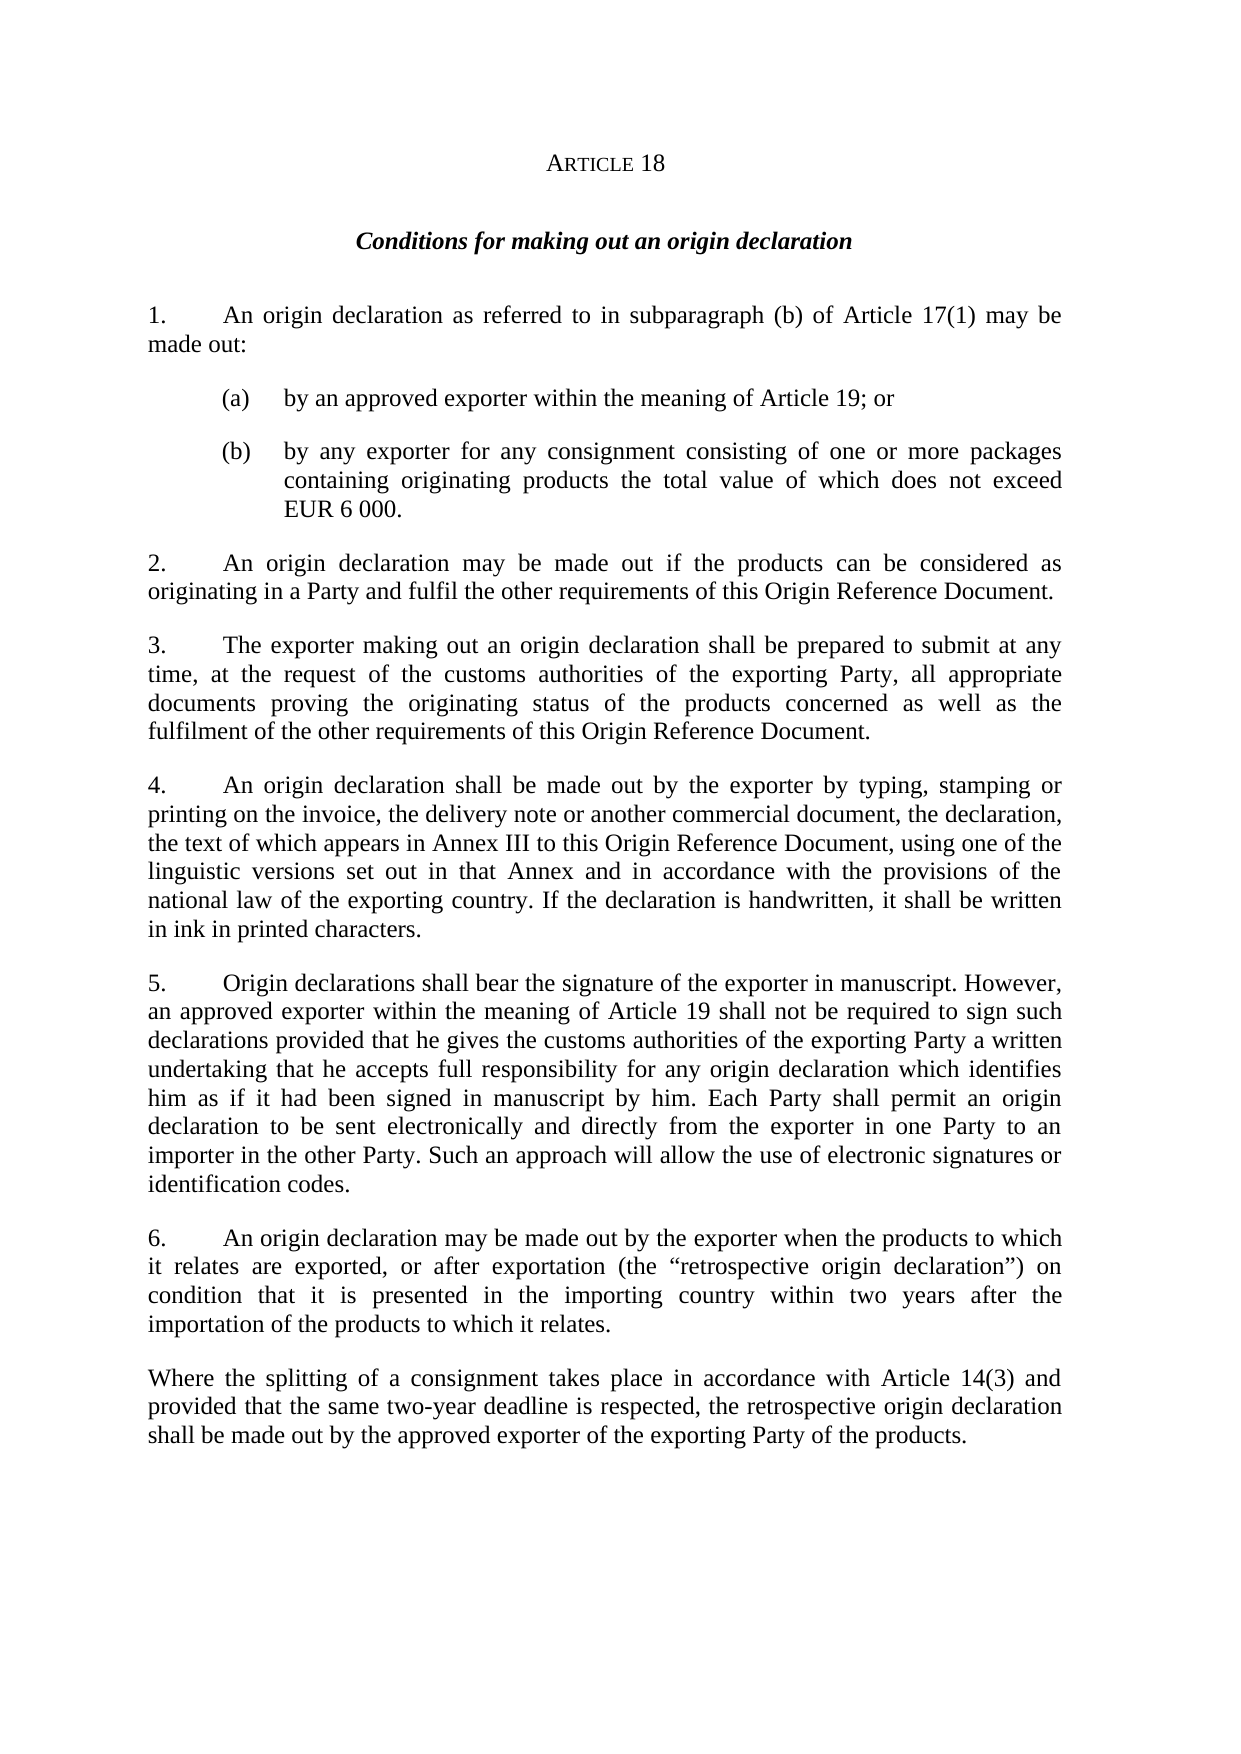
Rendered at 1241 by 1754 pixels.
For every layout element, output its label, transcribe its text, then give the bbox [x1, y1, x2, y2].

title Conditions for making out an origin declaration [148, 226, 1063, 255]
list Where the splitting of a consignment takes place in accordance with Article 14(3) and provided that the same two-year deadline is respected, the retrospective origin declaration shall be made out by the approved exporter of the exporting Party of the products. [148, 1363, 1063, 1449]
list 4. An origin declaration shall be made out by the exporter by typing, stamping or printing on the invoice, the delivery note or another commercial document, the declaration, the text of which appears in Annex III to this Origin Reference Document, using one of the linguistic versions set out in that Annex and in accordance with the provisions of the national law of the exporting country. If the declaration is handwritten, it shall be written in ink in printed characters. [148, 770, 1063, 943]
list 6. An origin declaration may be made out by the exporter when the products to which it relates are exported, or after exportation (the “retrospective origin declaration”) on condition that it is presented in the importing country within two years after the importation of the products to which it relates. [148, 1223, 1063, 1338]
list 1. An origin declaration as referred to in subparagraph (b) of Article 17(1) may be made out: [148, 300, 1063, 358]
list 5. Origin declarations shall bear the signature of the exporter in manuscript. However, an approved exporter within the meaning of Article 19 shall not be required to sign such declarations provided that he gives the customs authorities of the exporting Party a written undertaking that he accepts full responsibility for any origin declaration which identifies him as if it had been signed in manuscript by him. Each Party shall permit an origin declaration to be sent electronically and directly from the exporter in one Party to an importer in the other Party. Such an approach will allow the use of electronic signatures or identification codes. [148, 968, 1063, 1198]
list 2. An origin declaration may be made out if the products can be considered as originating in a Party and fulfil the other requirements of this Origin Reference Document. [148, 548, 1063, 605]
list (a) by an approved exporter within the meaning of Article 19; or [222, 383, 1063, 411]
subtitle Article 18 [148, 148, 1063, 176]
list 3. The exporter making out an origin declaration shall be prepared to submit at any time, at the request of the customs authorities of the exporting Party, all appropriate documents proving the originating status of the products concerned as well as the fulfilment of the other requirements of this Origin Reference Document. [148, 630, 1063, 745]
list (b) by any exporter for any consignment consisting of one or more packages containing originating products the total value of which does not exceed EUR 6 000. [222, 436, 1063, 523]
